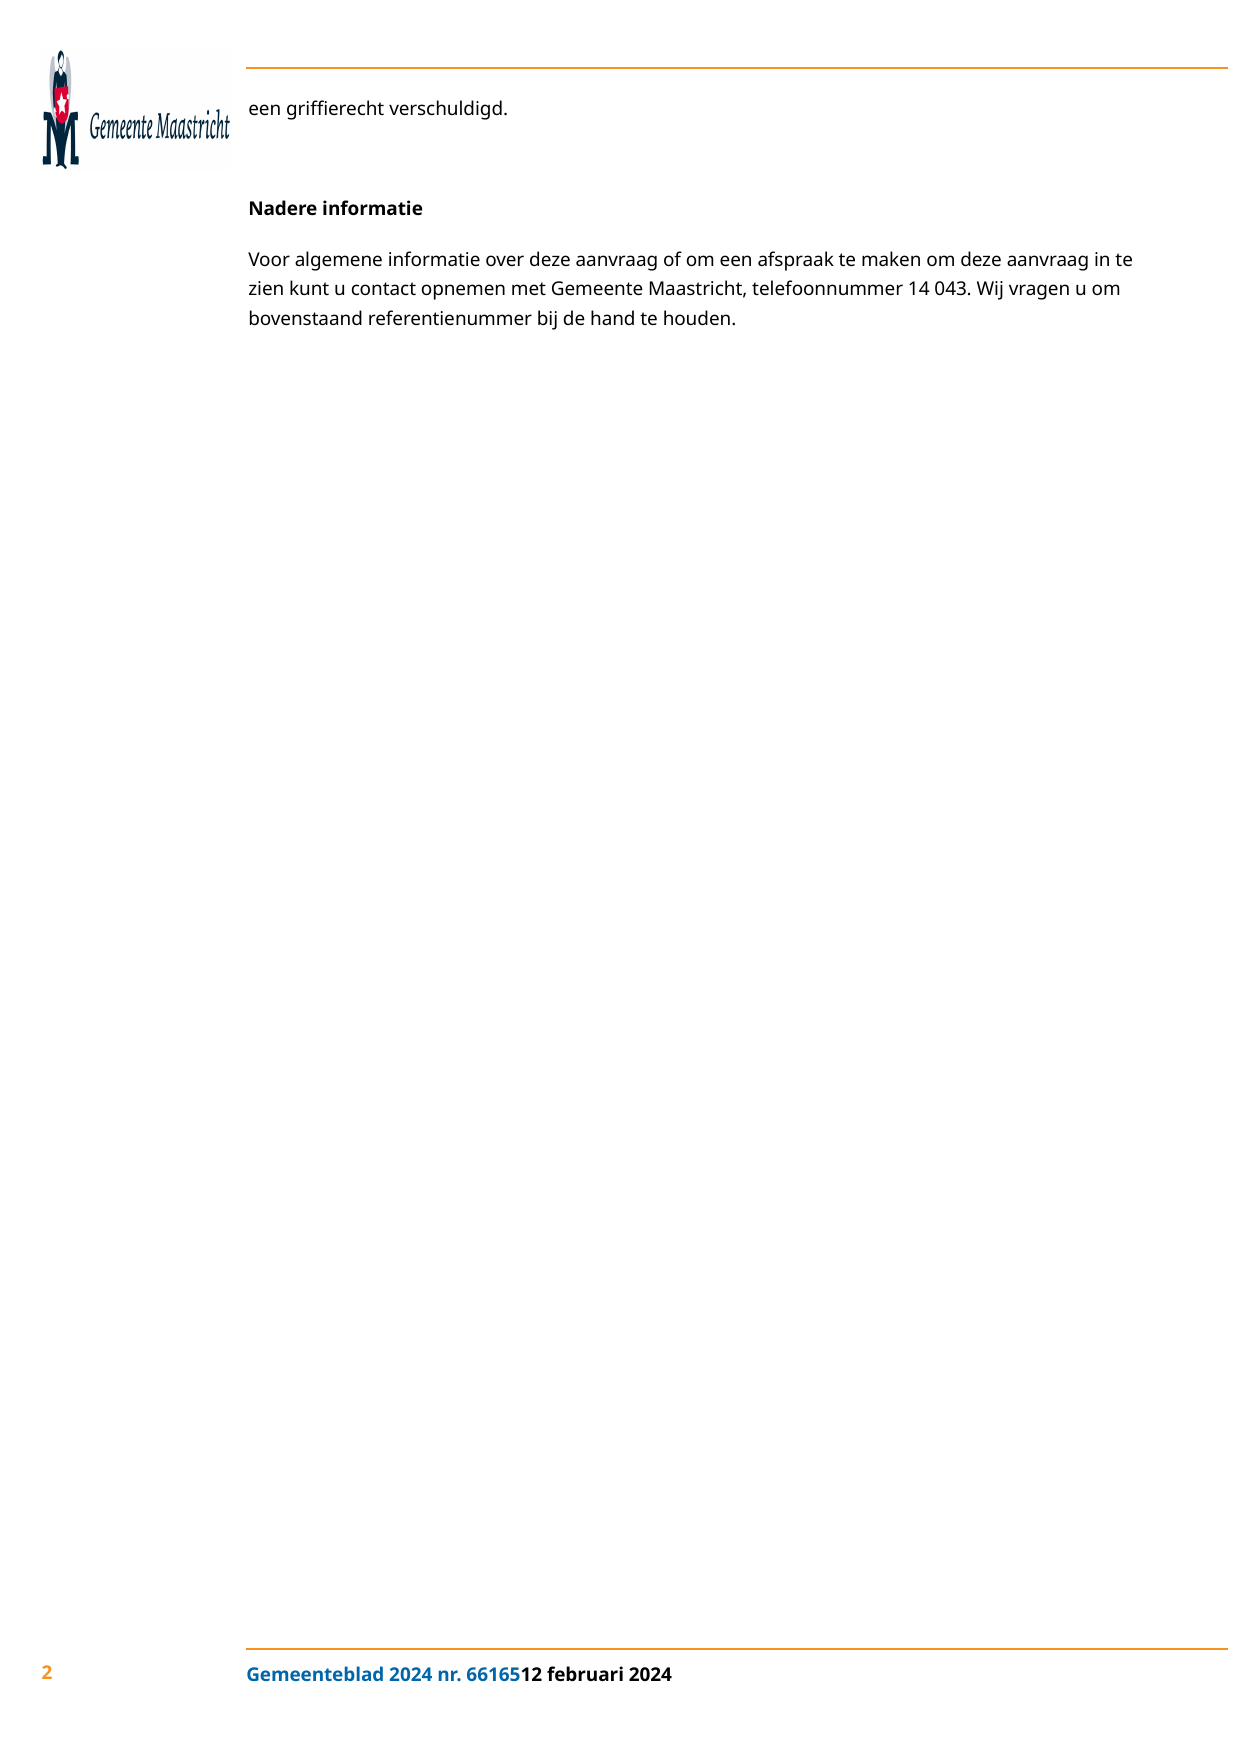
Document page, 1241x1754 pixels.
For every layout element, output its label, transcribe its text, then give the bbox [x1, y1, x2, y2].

picture [41, 47, 231, 172]
text Voor algemene informatie over deze aanvraag of om een afspraak te maken om deze aanvraag in te zien kunt u contact opnemen met Gemeente Maastricht, telefoonnummer 14 043. Wij vragen u om bovenstaand referentienummer bij de hand te houden. [248, 246, 1152, 331]
text Nadere informatie [248, 196, 1152, 221]
text een griffierecht verschuldigd. [248, 95, 1152, 121]
